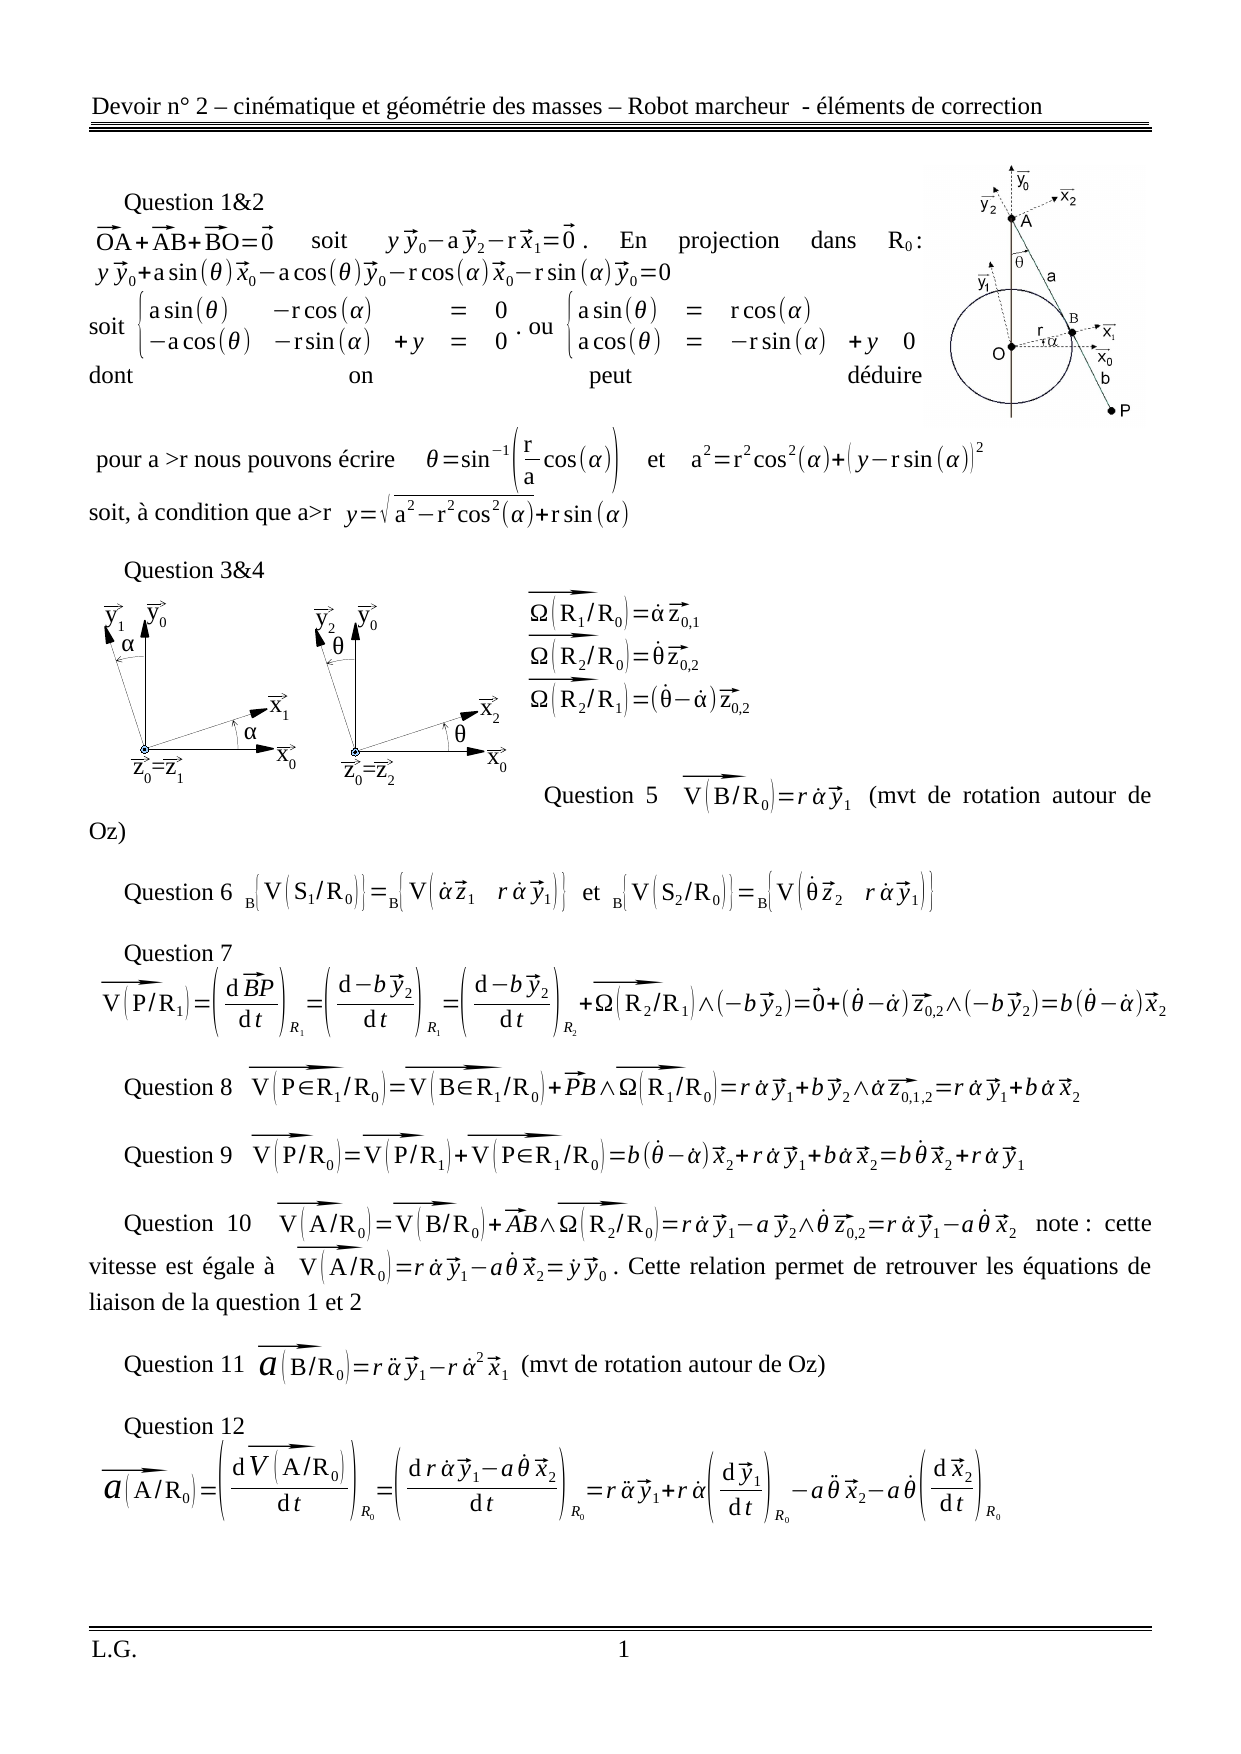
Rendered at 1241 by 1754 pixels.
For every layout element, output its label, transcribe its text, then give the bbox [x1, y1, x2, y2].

subtitle Question 5 (mvt de rotation autour de Oz) [88, 773, 1152, 845]
subtitle Question 10 note : cette vitesse est égale à . Cette relation permet de retrouver les équations de liaison de la question 1 et 2 [88, 1201, 1152, 1316]
subtitle Question 8 [88, 1064, 1152, 1108]
subtitle Question 9 [88, 1133, 1152, 1176]
subtitle Question 3&4 [88, 555, 1152, 583]
picture [922, 165, 1147, 428]
subtitle Question 1&2 [88, 187, 922, 216]
subtitle Question 7 [88, 938, 1152, 1039]
subtitle Question 11 (mvt de rotation autour de Oz) [88, 1341, 1152, 1386]
subtitle Question 12 [88, 1411, 1152, 1551]
text soit . ou dont on peut déduire soit, à condition que a>r [88, 291, 1152, 530]
text soit . En projection dans R0 : [88, 222, 922, 291]
subtitle Question 6 et [88, 870, 1152, 913]
